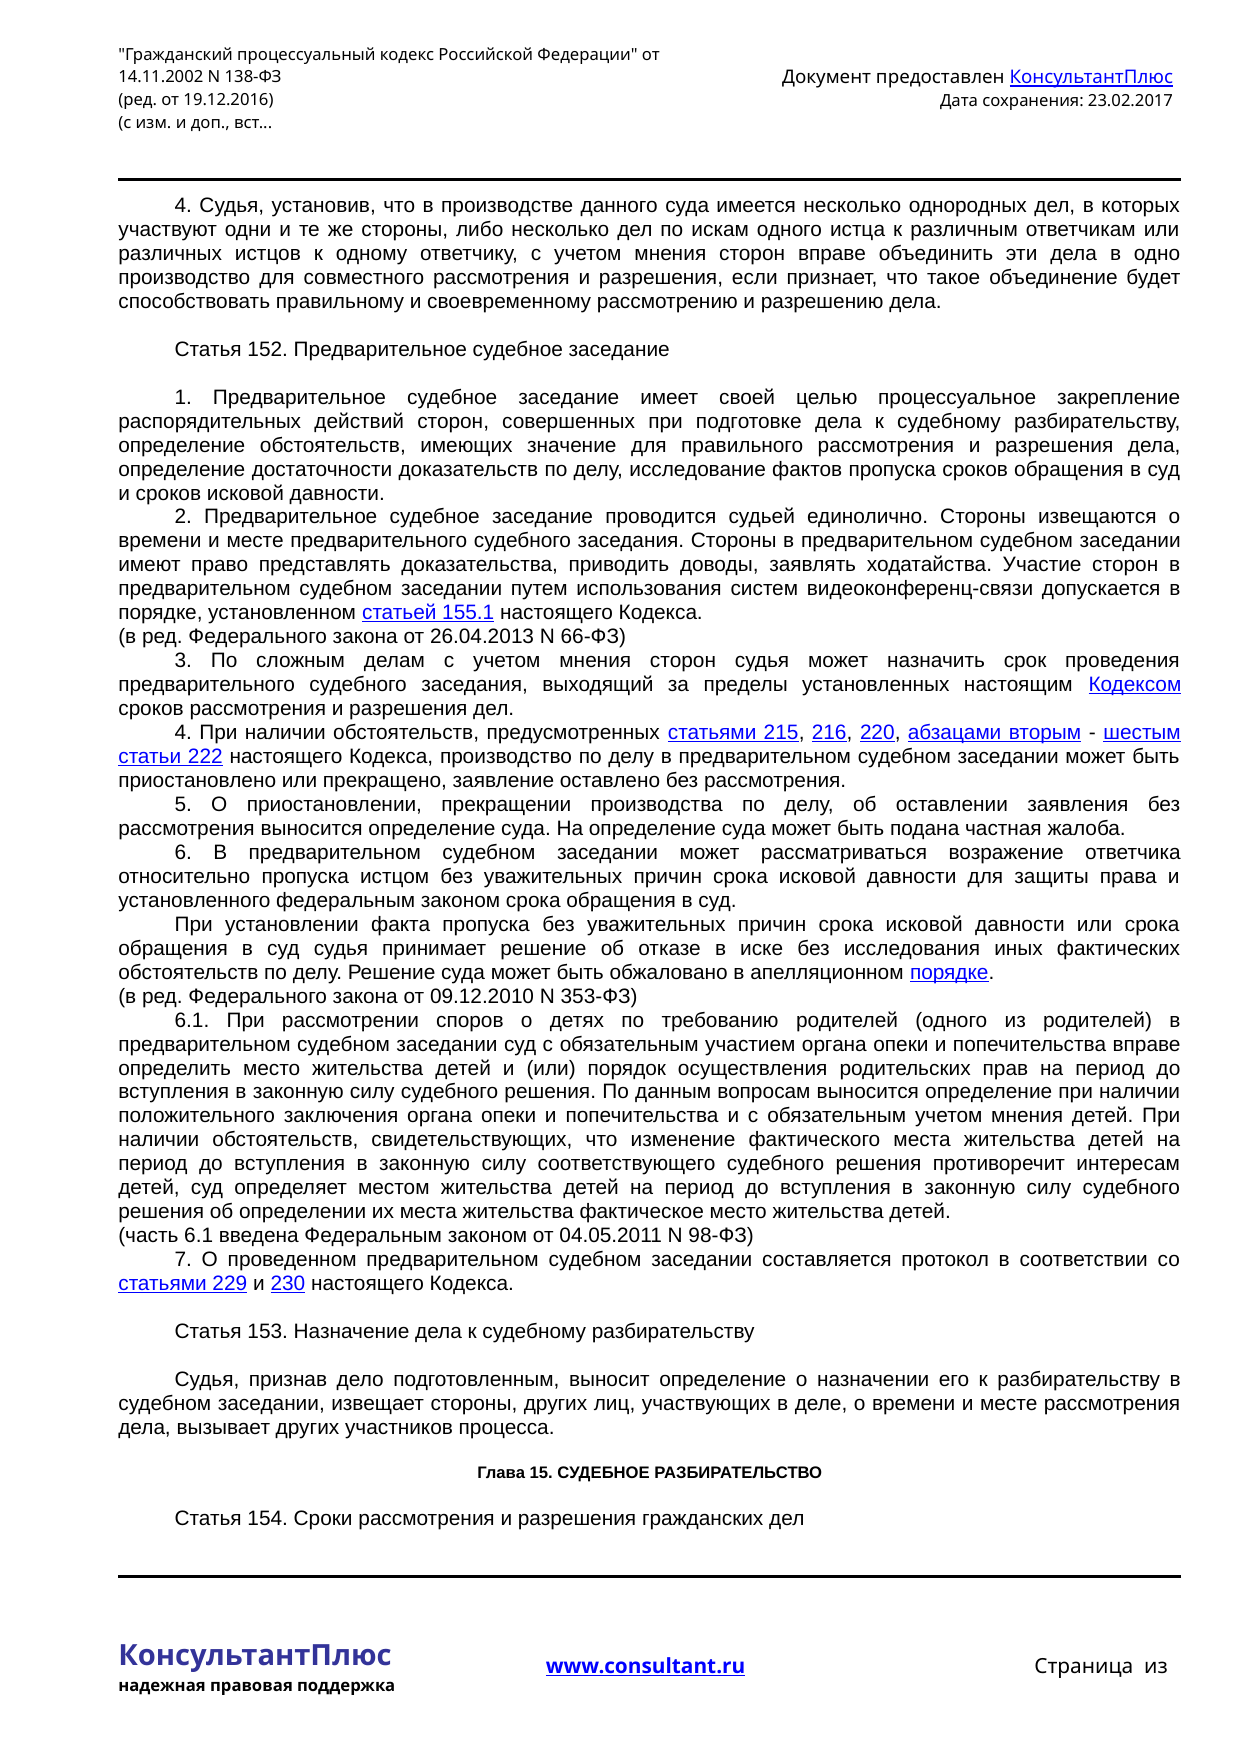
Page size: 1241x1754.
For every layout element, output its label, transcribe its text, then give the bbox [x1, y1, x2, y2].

subtitle Статья 153. Назначение дела к судебному разбирательству [118, 1319, 1181, 1343]
text 6. В предварительном судебном заседании может рассматриваться возражение ответчика относительно пропуска истцом без уважительных причин срока исковой давности для защиты права и установленного федеральным законом срока обращения в суд. [118, 840, 1181, 912]
subtitle Статья 154. Сроки рассмотрения и разрешения гражданских дел [118, 1506, 1181, 1530]
text (часть 6.1 введена Федеральным законом от 04.05.2011 N 98-ФЗ) [118, 1223, 1181, 1247]
text 6.1. При рассмотрении споров о детях по требованию родителей (одного из родителей) в предварительном судебном заседании суд с обязательным участием органа опеки и попечительства вправе определить место жительства детей и (или) порядок осуществления родительских прав на период до вступления в законную силу судебного решения. По данным вопросам выносится определение при наличии положительного заключения органа опеки и попечительства и с обязательным учетом мнения детей. При наличии обстоятельств, свидетельствующих, что изменение фактического места жительства детей на период до вступления в законную силу соответствующего судебного решения противоречит интересам детей, суд определяет местом жительства детей на период до вступления в законную силу судебного решения об определении их места жительства фактическое место жительства детей. [118, 1007, 1181, 1223]
text (в ред. Федерального закона от 09.12.2010 N 353-ФЗ) [118, 983, 1181, 1007]
text 4. Судья, установив, что в производстве данного суда имеется несколько однородных дел, в которых участвуют одни и те же стороны, либо несколько дел по искам одного истца к различным ответчикам или различных истцов к одному ответчику, с учетом мнения сторон вправе объединить эти дела в одно производство для совместного рассмотрения и разрешения, если признает, что такое объединение будет способствовать правильному и своевременному рассмотрению и разрешению дела. [118, 193, 1181, 313]
text 7. О проведенном предварительном судебном заседании составляется протокол в соответствии со статьями 229 и 230 настоящего Кодекса. [118, 1247, 1181, 1295]
text 2. Предварительное судебное заседание проводится судьей единолично. Стороны извещаются о времени и месте предварительного судебного заседания. Стороны в предварительном судебном заседании имеют право представлять доказательства, приводить доводы, заявлять ходатайства. Участие сторон в предварительном судебном заседании путем использования систем видеоконференц-связи допускается в порядке, установленном статьей 155.1 настоящего Кодекса. [118, 504, 1181, 624]
text 1. Предварительное судебное заседание имеет своей целью процессуальное закрепление распорядительных действий сторон, совершенных при подготовке дела к судебному разбирательству, определение обстоятельств, имеющих значение для правильного рассмотрения и разрешения дела, определение достаточности доказательств по делу, исследование фактов пропуска сроков обращения в суд и сроков исковой давности. [118, 384, 1181, 504]
text 5. О приостановлении, прекращении производства по делу, об оставлении заявления без рассмотрения выносится определение суда. На определение суда может быть подана частная жалоба. [118, 792, 1181, 840]
title Глава 15. СУДЕБНОЕ РАЗБИРАТЕЛЬСТВО [118, 1463, 1181, 1482]
text Судья, признав дело подготовленным, выносит определение о назначении его к разбирательству в судебном заседании, извещает стороны, других лиц, участвующих в деле, о времени и месте рассмотрения дела, вызывает других участников процесса. [118, 1367, 1181, 1439]
subtitle Статья 152. Предварительное судебное заседание [118, 337, 1181, 361]
text При установлении факта пропуска без уважительных причин срока исковой давности или срока обращения в суд судья принимает решение об отказе в иске без исследования иных фактических обстоятельств по делу. Решение суда может быть обжаловано в апелляционном порядке. [118, 912, 1181, 983]
text 3. По сложным делам с учетом мнения сторон судья может назначить срок проведения предварительного судебного заседания, выходящий за пределы установленных настоящим Кодексом сроков рассмотрения и разрешения дел. [118, 648, 1181, 720]
text 4. При наличии обстоятельств, предусмотренных статьями 215, 216, 220, абзацами вторым - шестым статьи 222 настоящего Кодекса, производство по делу в предварительном судебном заседании может быть приостановлено или прекращено, заявление оставлено без рассмотрения. [118, 720, 1181, 792]
text (в ред. Федерального закона от 26.04.2013 N 66-ФЗ) [118, 624, 1181, 648]
